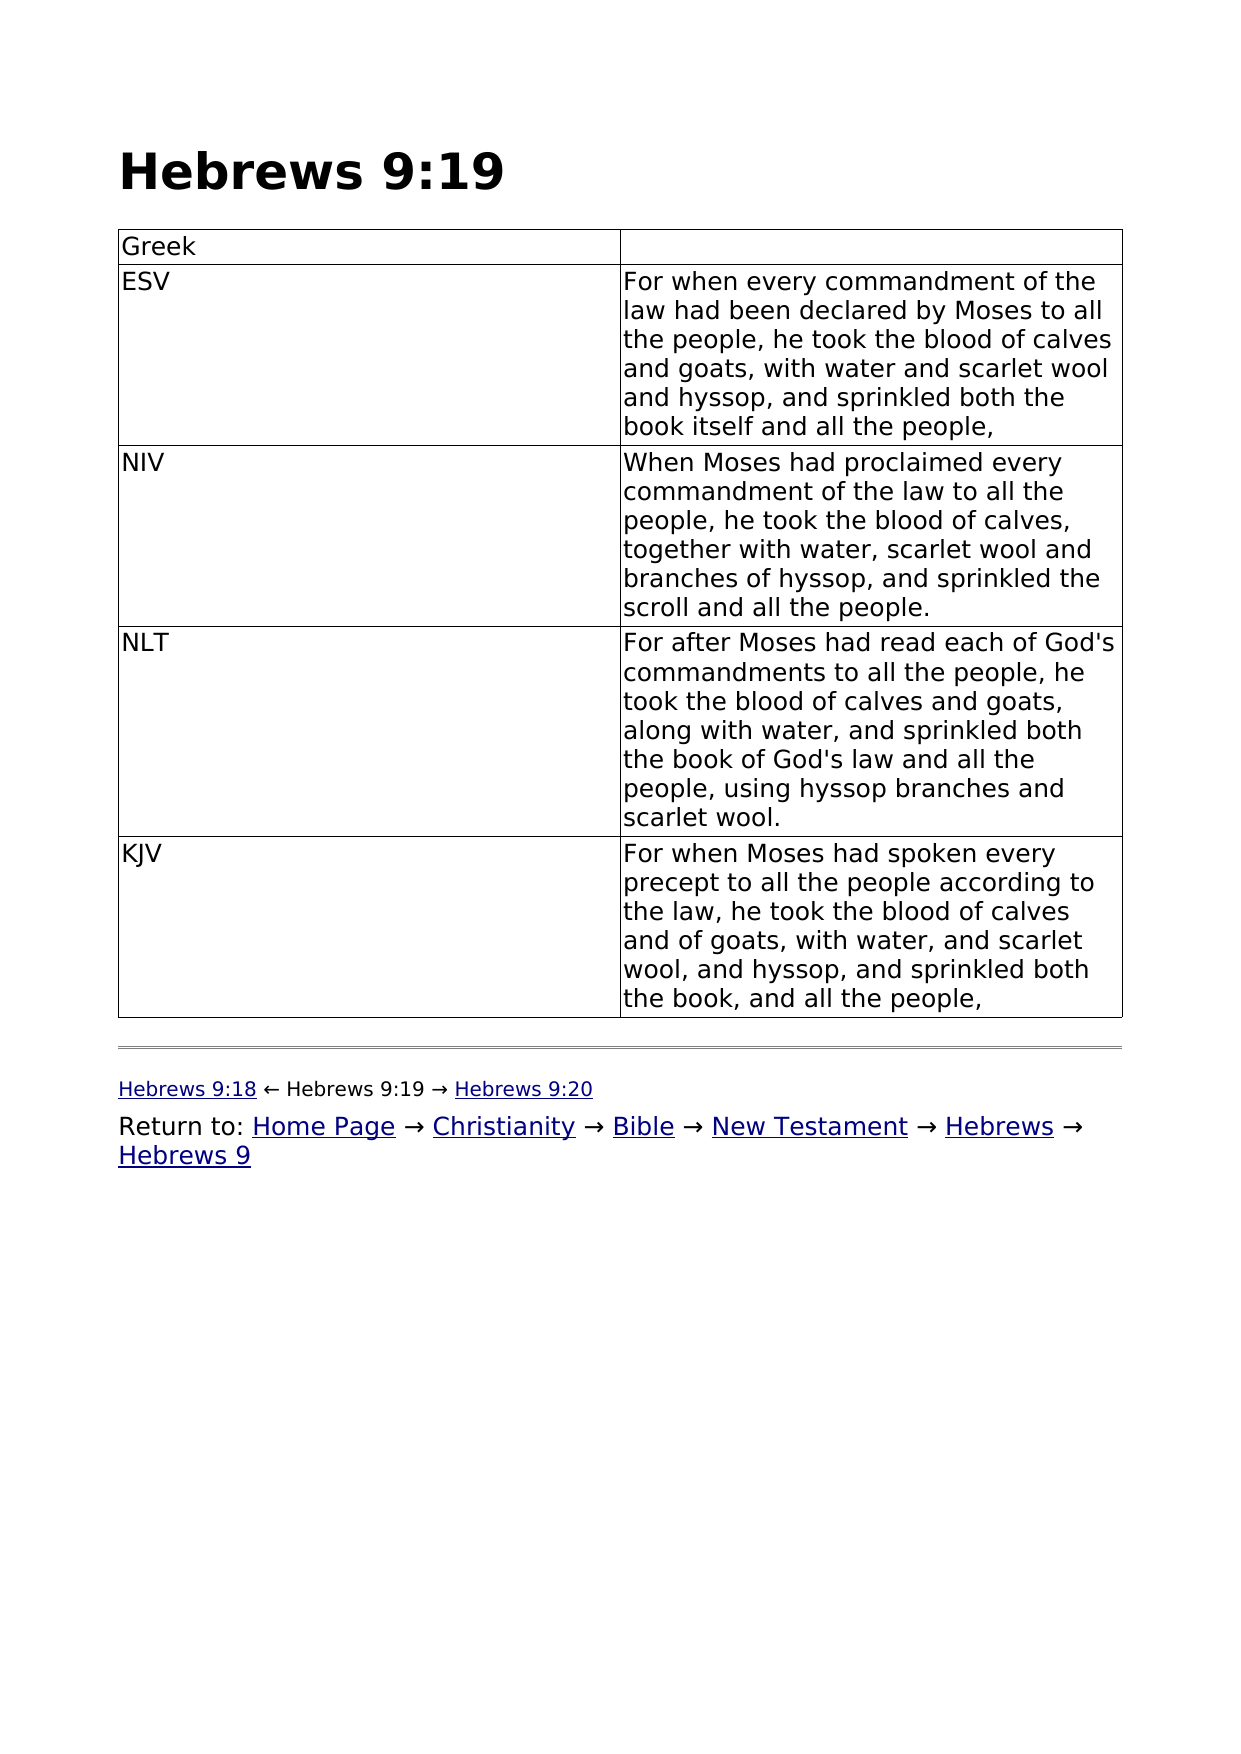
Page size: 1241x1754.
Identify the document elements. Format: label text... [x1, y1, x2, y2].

table_cell NIV [119, 446, 620, 626]
table_cell ESV [119, 265, 620, 445]
table_header Greek [119, 230, 620, 264]
subtitle Hebrews 9:19 [118, 143, 1122, 201]
text Hebrews 9:18 ← Hebrews 9:19 → Hebrews 9:20 [118, 1078, 1122, 1112]
table_cell For when every commandment of the law had been declared by Moses to all the people, he took the blood of calves and goats, with water and scarlet wool and hyssop, and sprinkled both the book itself and all the people, [621, 265, 1122, 445]
table_cell For when Moses had spoken every precept to all the people according to the law, he took the blood of calves and of goats, with water, and scarlet wool, and hyssop, and sprinkled both the book, and all the people, [621, 837, 1122, 1017]
table_cell For after Moses had read each of God's commandments to all the people, he took the blood of calves and goats, along with water, and sprinkled both the book of God's law and all the people, using hyssop branches and scarlet wool. [621, 627, 1122, 836]
table_cell NLT [119, 627, 620, 836]
table_header [621, 230, 1122, 264]
table_cell KJV [119, 837, 620, 1017]
text Return to: Home Page → Christianity → Bible → New Testament → Hebrews → Hebrews 9 [118, 1112, 1122, 1170]
table_cell When Moses had proclaimed every commandment of the law to all the people, he took the blood of calves, together with water, scarlet wool and branches of hyssop, and sprinkled the scroll and all the people. [621, 446, 1122, 626]
